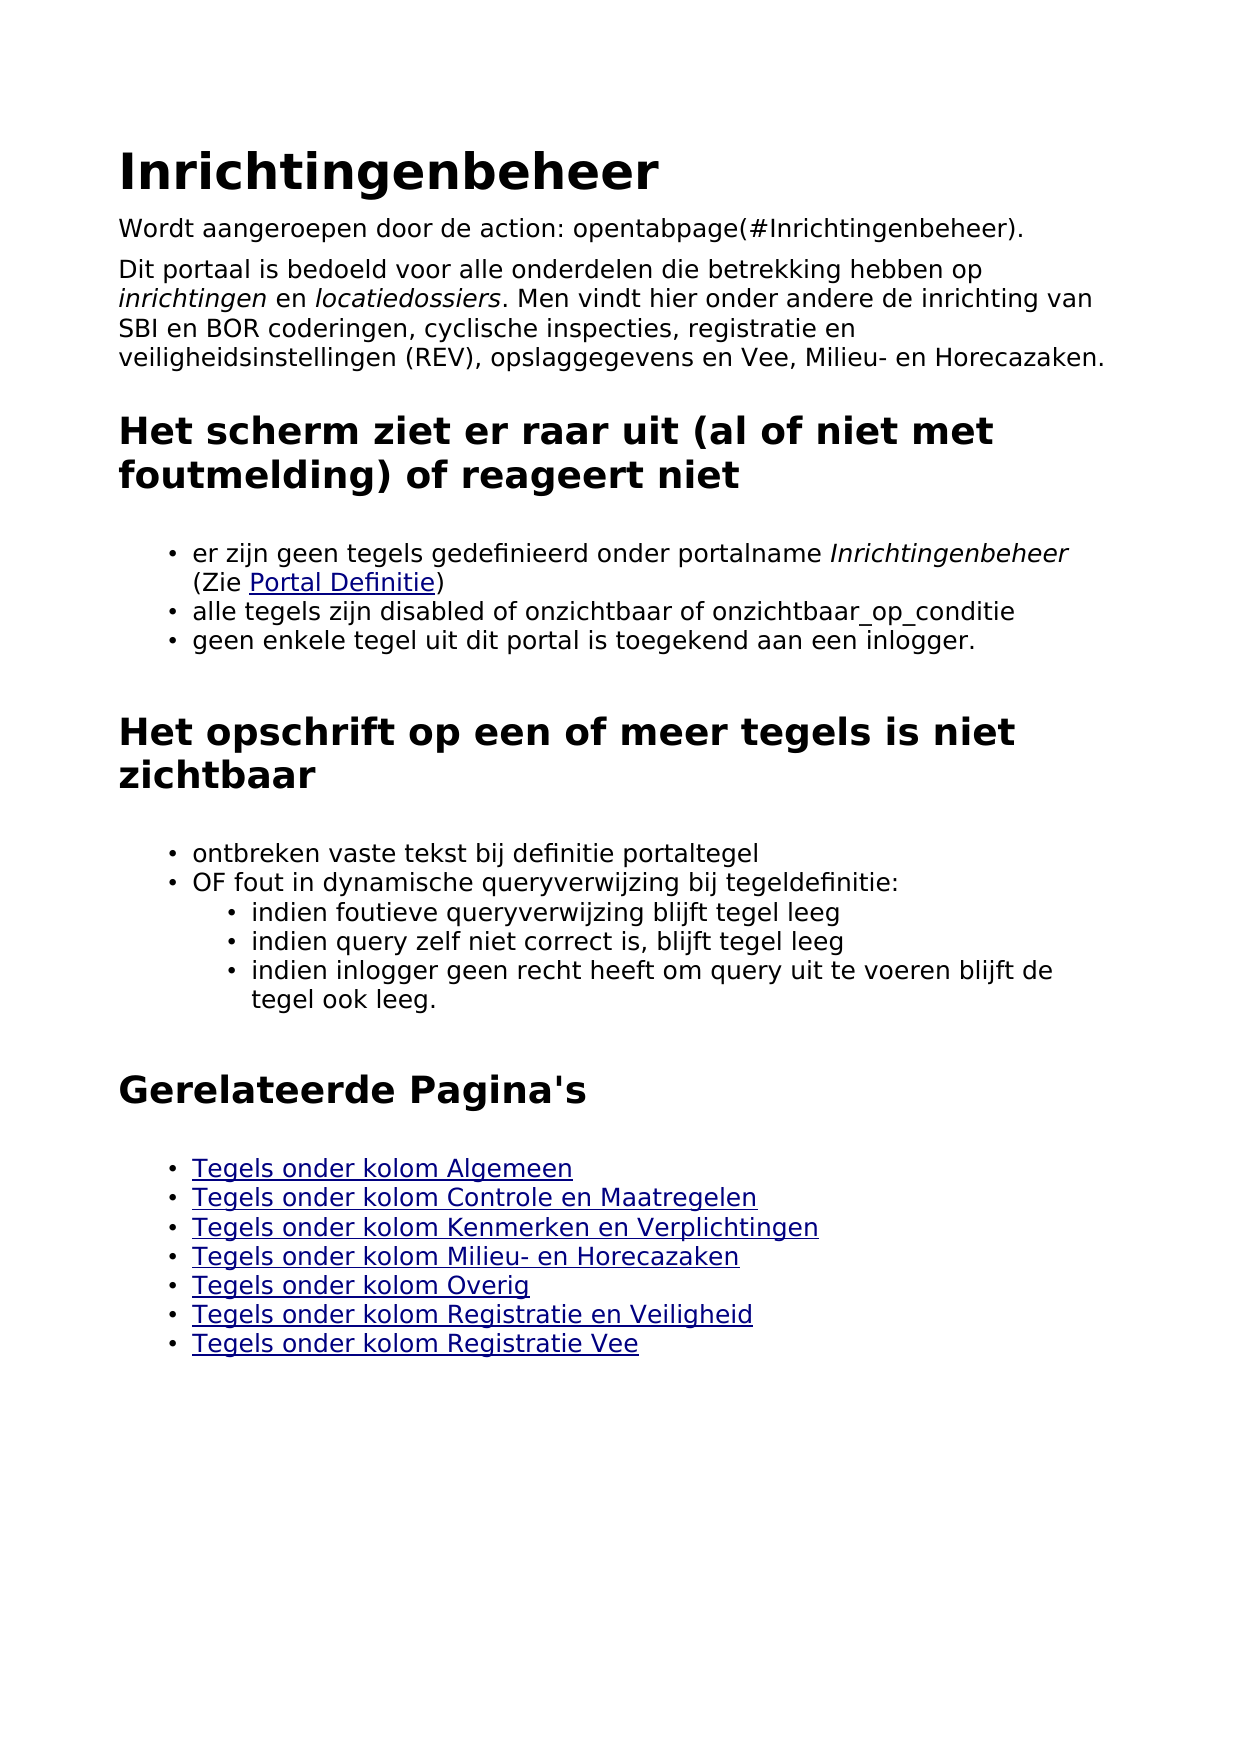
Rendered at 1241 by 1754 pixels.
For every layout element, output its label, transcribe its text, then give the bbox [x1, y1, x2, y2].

subtitle Gerelateerde Pagina's [118, 1069, 1122, 1112]
list Tegels onder kolom Controle en Maatregelen [177, 1184, 1122, 1213]
list Tegels onder kolom Overig [177, 1271, 1122, 1300]
subtitle Het scherm ziet er raar uit (al of niet met foutmelding) of reageert niet [118, 410, 1122, 497]
list Tegels onder kolom Kenmerken en Verplichtingen [177, 1213, 1122, 1242]
list er zijn geen tegels gedefinieerd onder portalname Inrichtingenbeheer (Zie Portal Definitie) [177, 539, 1122, 597]
list geen enkele tegel uit dit portal is toegekend aan een inlogger. [177, 626, 1122, 656]
list OF fout in dynamische queryverwijzing bij tegeldefinitie: [177, 868, 1122, 898]
list alle tegels zijn disabled of onzichtbaar of onzichtbaar_op_conditie [177, 597, 1122, 626]
list Tegels onder kolom Milieu- en Horecazaken [177, 1242, 1122, 1271]
text Dit portaal is bedoeld voor alle onderdelen die betrekking hebben op inrichtingen en locatiedossiers. Men vindt hier onder andere de inrichting van SBI en BOR coderingen, cyclische inspecties, registratie en veiligheidsinstellingen (REV), opslaggegevens en Vee, Milieu- en Horecazaken. [118, 256, 1122, 372]
list ontbreken vaste tekst bij definitie portaltegel [177, 839, 1122, 868]
subtitle Het opschrift op een of meer tegels is niet zichtbaar [118, 710, 1122, 797]
subtitle Inrichtingenbeheer [118, 143, 1122, 201]
list indien inlogger geen recht heeft om query uit te voeren blijft de tegel ook leeg. [236, 956, 1122, 1014]
list indien query zelf niet correct is, blijft tegel leeg [236, 927, 1122, 956]
list Tegels onder kolom Algemeen [177, 1154, 1122, 1184]
list indien foutieve queryverwijzing blijft tegel leeg [236, 898, 1122, 927]
list Tegels onder kolom Registratie en Veiligheid [177, 1300, 1122, 1329]
text Wordt aangeroepen door de action: opentabpage(#Inrichtingenbeheer). [118, 214, 1122, 243]
list Tegels onder kolom Registratie Vee [177, 1329, 1122, 1359]
